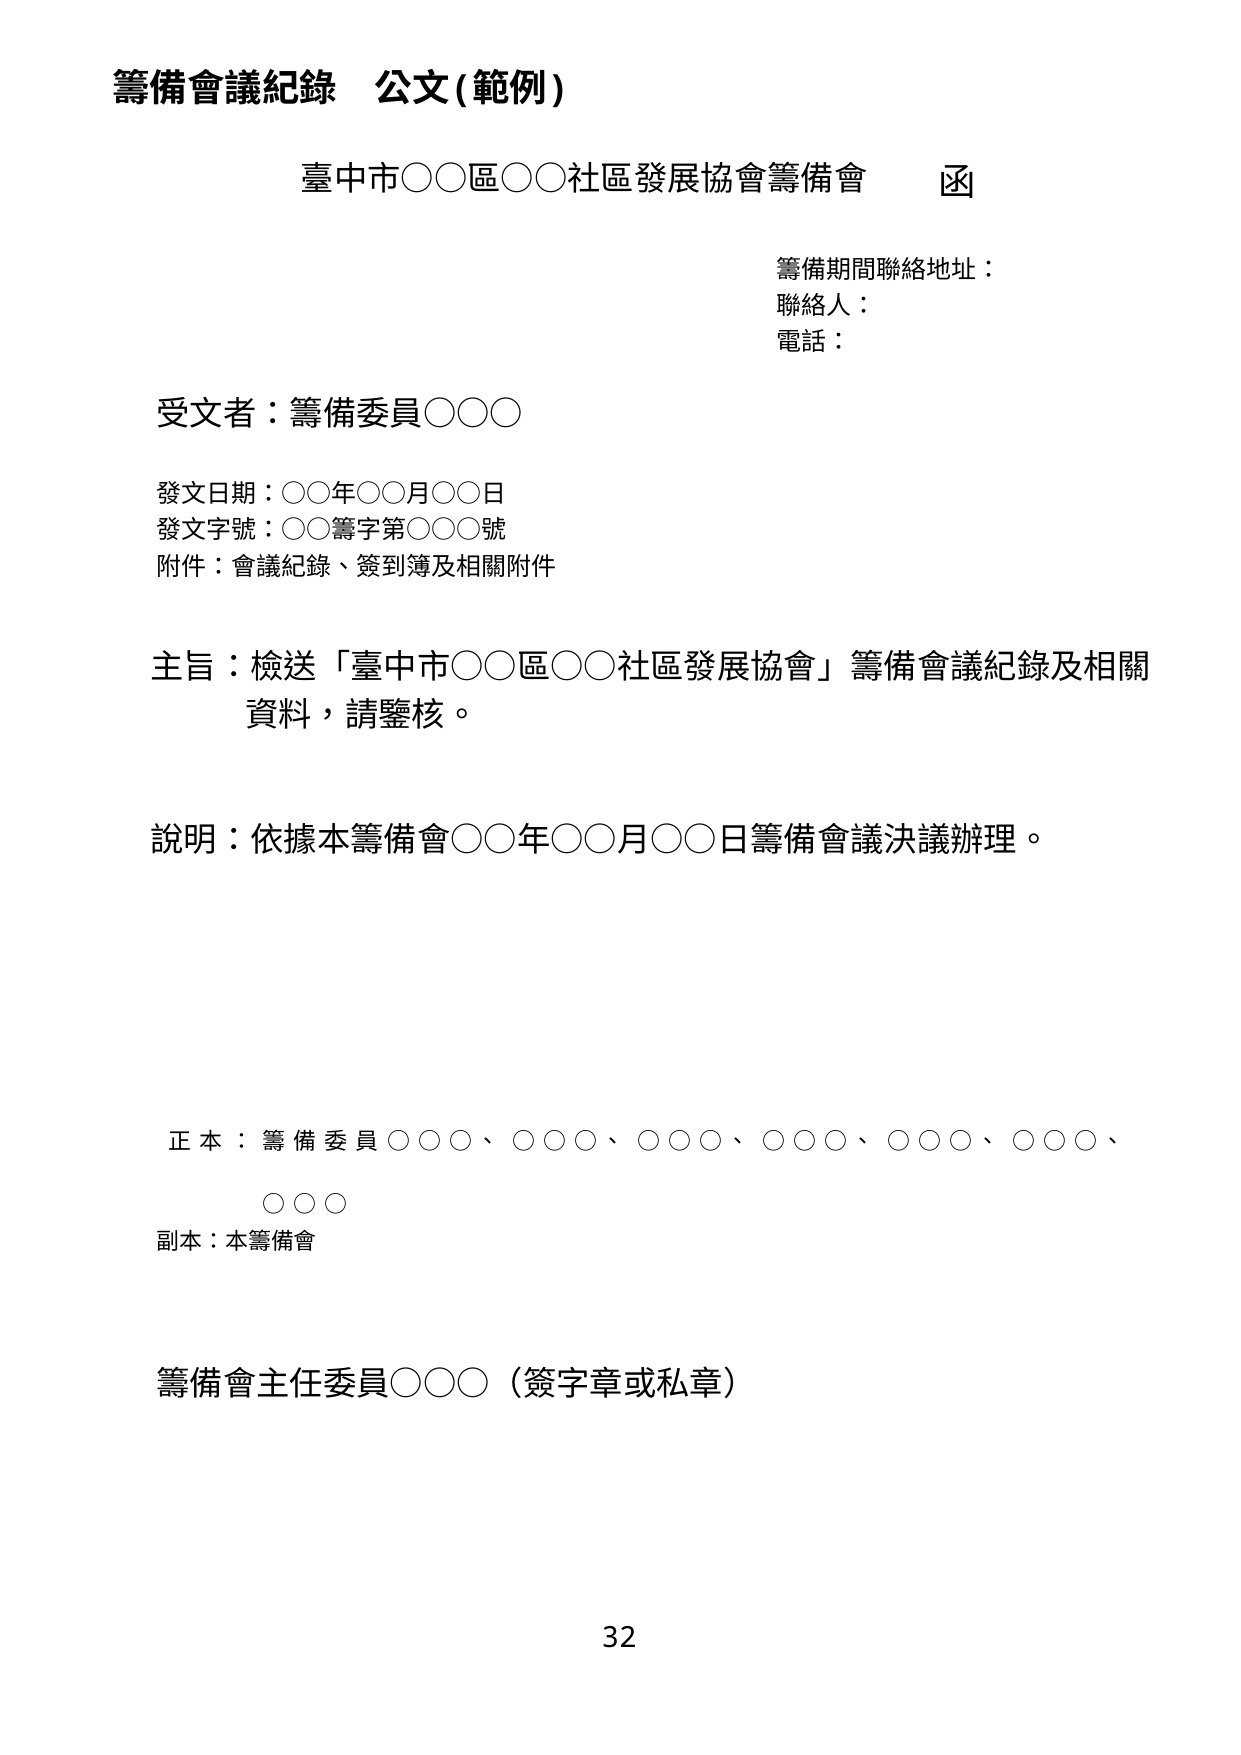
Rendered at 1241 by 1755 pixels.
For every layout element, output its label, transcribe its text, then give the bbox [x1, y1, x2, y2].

text 電話： [776, 322, 1120, 358]
text 附件：會議紀錄、簽到簿及相關附件 [156, 546, 1120, 582]
text 主旨：檢送「臺中市○○區○○社區發展協會」籌備會議紀錄及相關資料，請鑒核。 [150, 640, 1176, 736]
text 聯絡人： [776, 286, 1120, 322]
text 臺中市○○區○○社區發展協會籌備會 函 [156, 152, 1120, 206]
text 發文字號：○○籌字第○○○號 [156, 510, 1120, 546]
text 籌備會議紀錄 公文(範例) [112, 58, 1164, 112]
text 發文日期：○○年○○月○○日 [156, 473, 1120, 510]
text 籌備期間聯絡地址： [776, 249, 1120, 286]
text 正本：籌備委員○○○、○○○、○○○、○○○、○○○、○○○、○○○ [156, 1098, 1120, 1223]
text 籌備會主任委員○○○（簽字章或私章） [156, 1369, 1164, 1402]
text 受文者：籌備委員○○○ [156, 387, 1120, 435]
text 說明：依據本籌備會○○年○○月○○日籌備會議決議辦理。 [150, 813, 1176, 861]
text 副本：本籌備會 [156, 1223, 1120, 1256]
